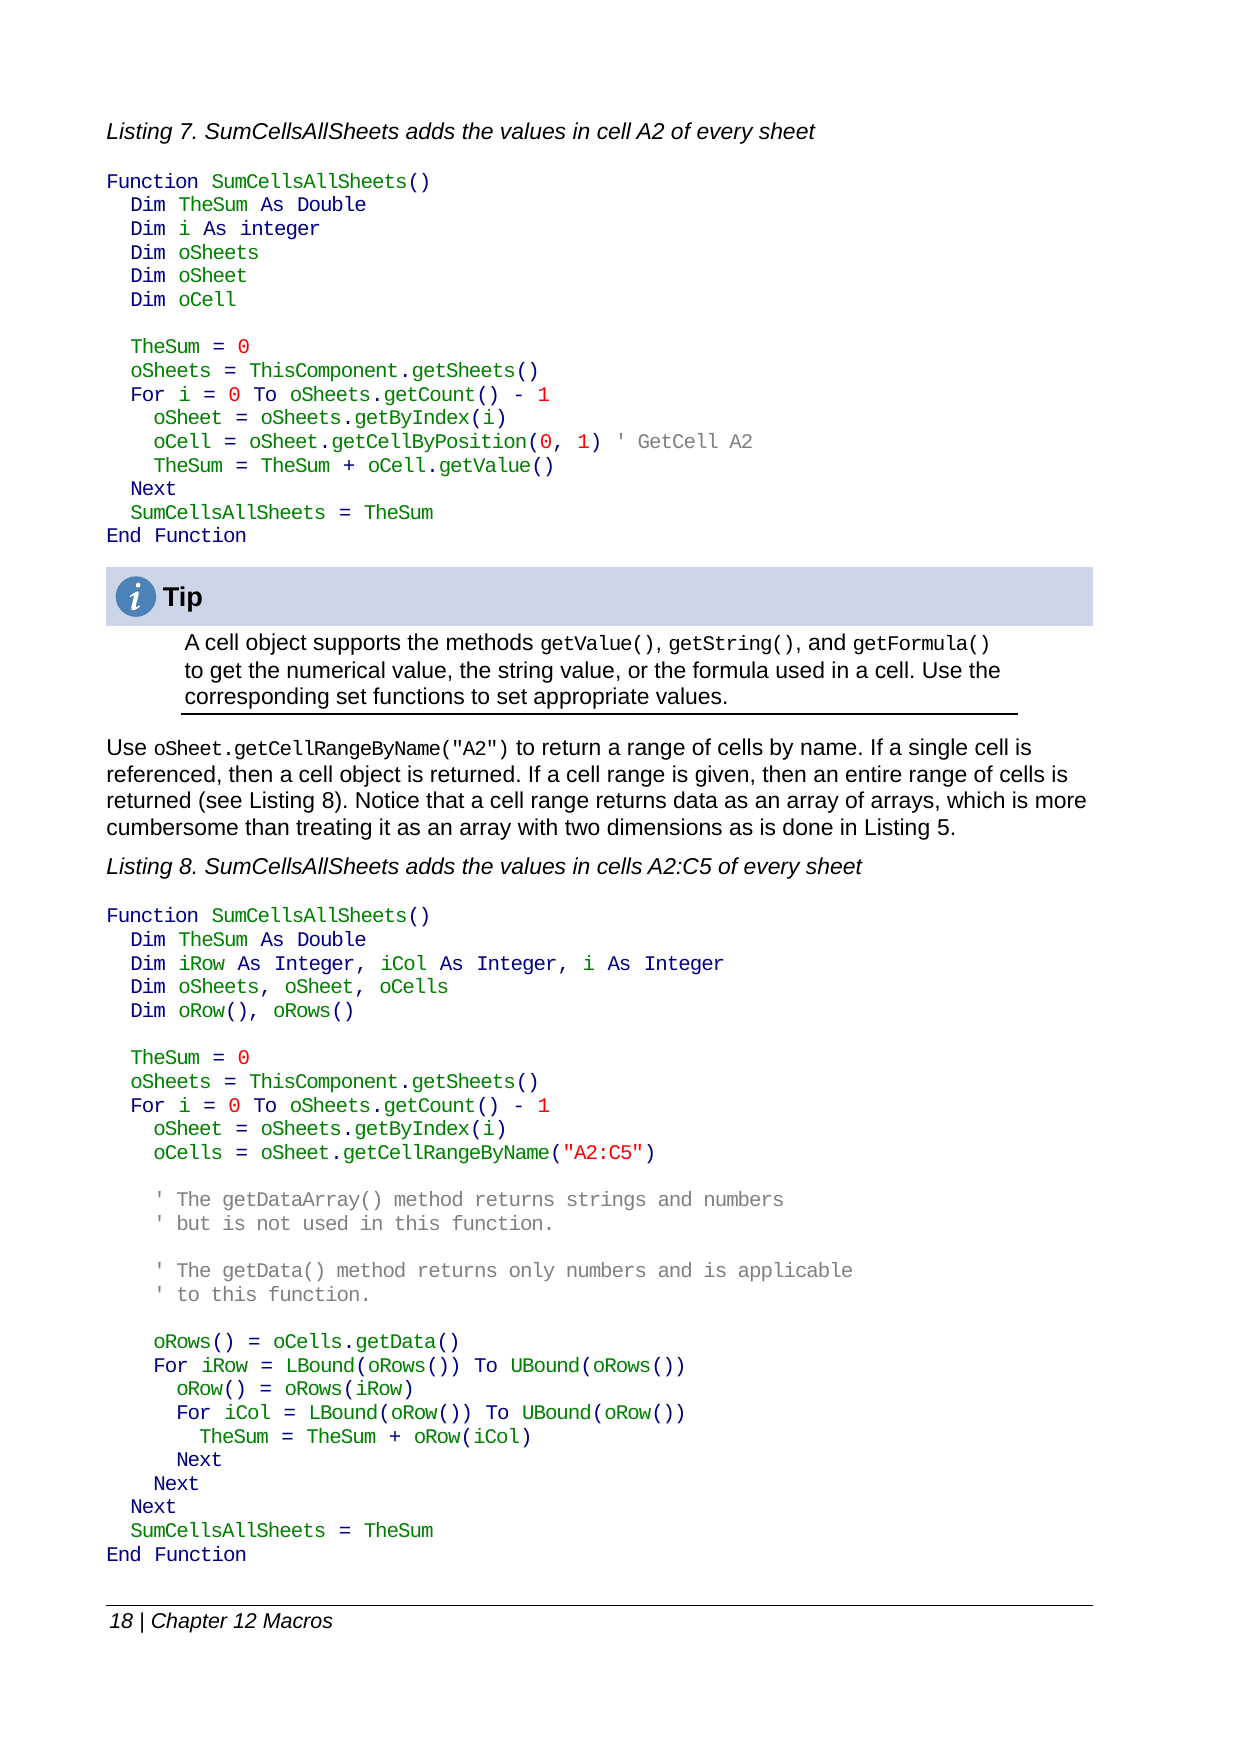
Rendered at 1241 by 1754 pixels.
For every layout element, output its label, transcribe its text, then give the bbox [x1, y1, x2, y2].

text Use oSheet.getCellRangeByName("A2") to return a range of cells by name. If a single cell is referenced, then a cell object is returned. If a cell range is given, then an entire range of cells is returned (see Listing 8). Notice that a cell range returns data as an array of arrays, which is more cumbersome than treating it as an array with two dimensions as is done in Listing 5. [106, 733, 1093, 840]
text A cell object supports the methods getValue(), getString(), and getFormula() to get the numerical value, the string value, or the formula used in a cell. Use the corresponding set functions to set appropriate values. [181, 626, 1018, 713]
text Function SumCellsAllSheets() Dim TheSum As Double Dim iRow As Integer, iCol As Integer, i As Integer Dim oSheets, oSheet, oCells Dim oRow(), oRows() TheSum = 0 oSheets = ThisComponent.getSheets() For i = 0 To oSheets.getCount() - 1 oSheet = oSheets.getByIndex(i) oCells = oSheet.getCellRangeByName("A2:C5") ' The getDataArray() method returns strings and numbers ' but is not used in this function. ' The getData() method returns only numbers and is applicable ' to this function. oRows() = oCells.getData() For iRow = LBound(oRows()) To UBound(oRows()) oRow() = oRows(iRow) For iCol = LBound(oRow()) To UBound(oRow()) TheSum = TheSum + oRow(iCol) Next Next Next SumCellsAllSheets = TheSum End Function [106, 905, 1093, 1567]
text Listing 7. SumCellsAllSheets adds the values in cell A2 of every sheet [106, 118, 1093, 144]
subtitle Tip [106, 567, 1093, 626]
text Function SumCellsAllSheets() Dim TheSum As Double Dim i As integer Dim oSheets Dim oSheet Dim oCell TheSum = 0 oSheets = ThisComponent.getSheets() For i = 0 To oSheets.getCount() - 1 oSheet = oSheets.getByIndex(i) oCell = oSheet.getCellByPosition(0, 1) ' GetCell A2 TheSum = TheSum + oCell.getValue() Next SumCellsAllSheets = TheSum End Function [106, 171, 1093, 549]
text Listing 8. SumCellsAllSheets adds the values in cells A2:C5 of every sheet [106, 853, 1093, 879]
